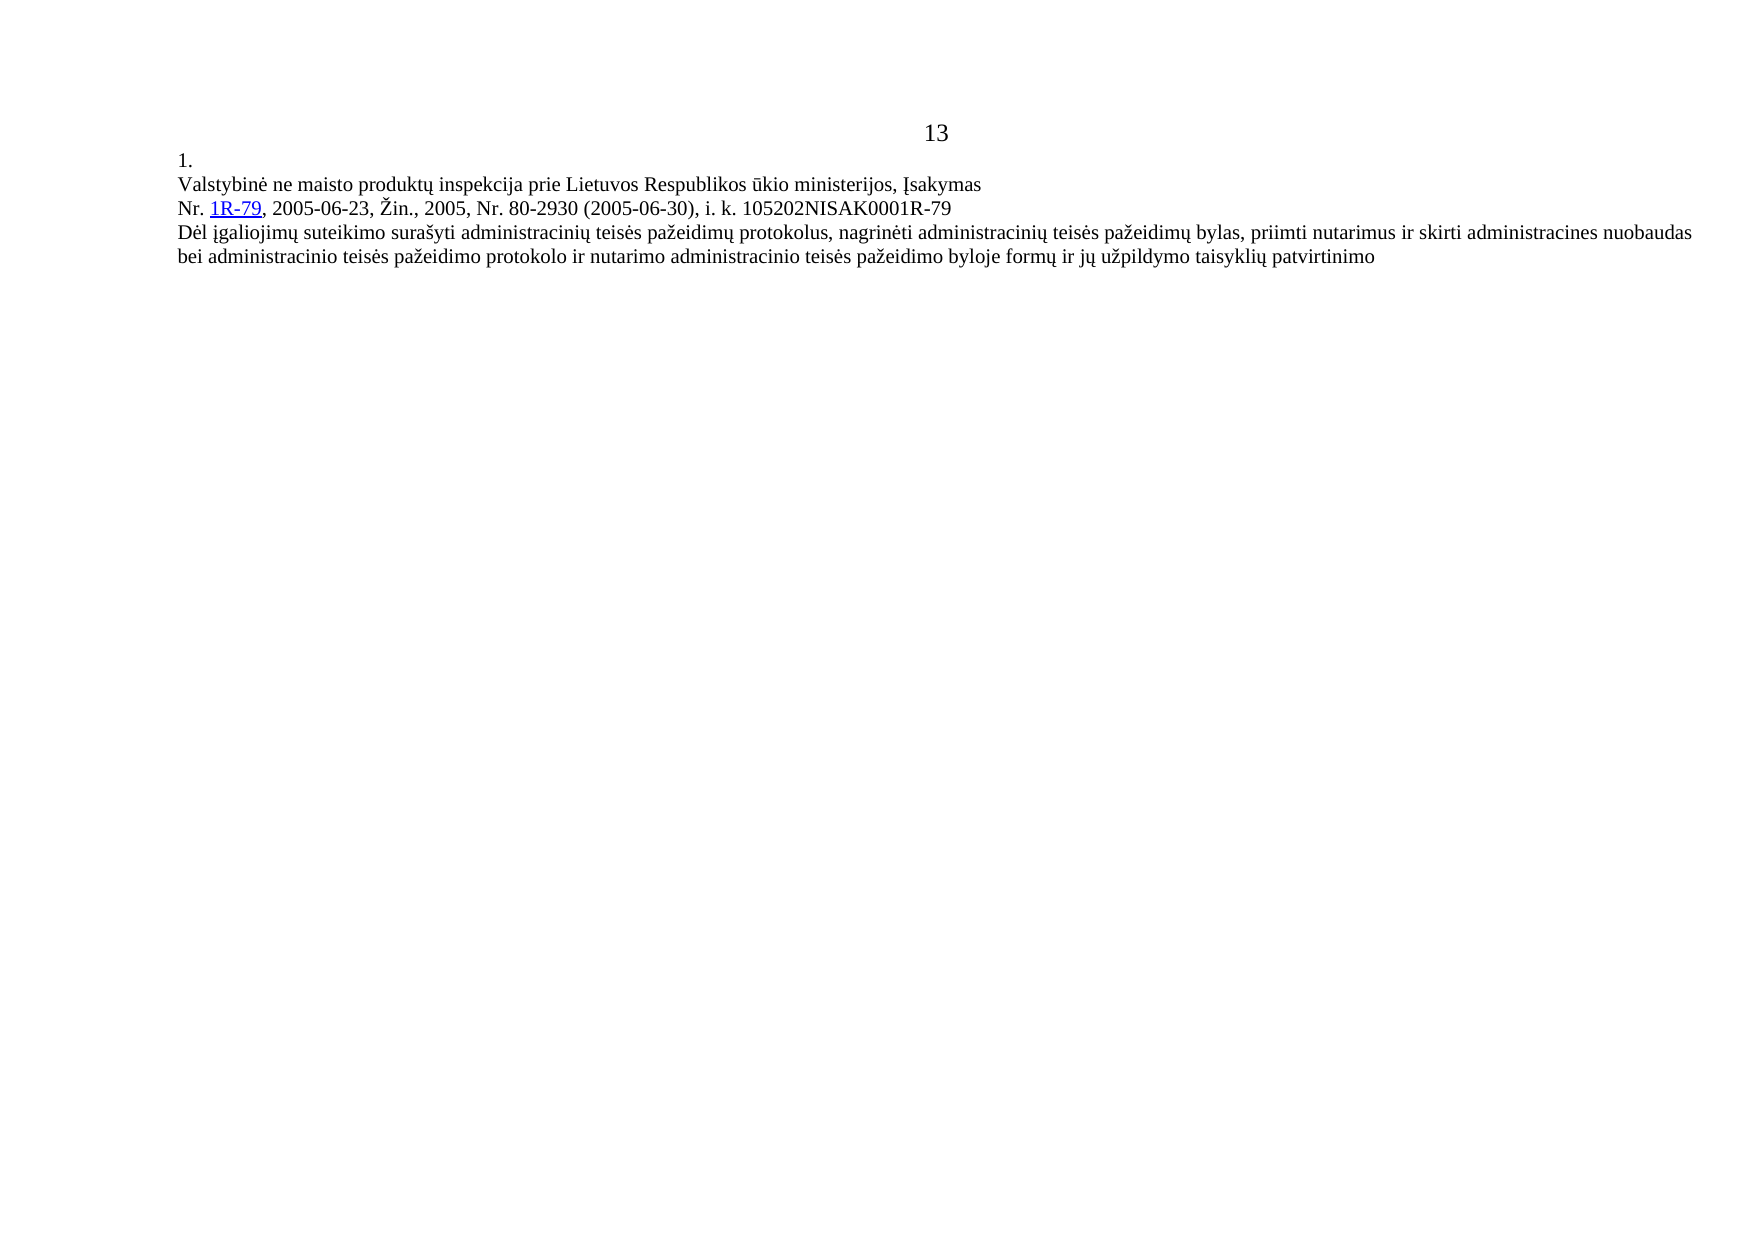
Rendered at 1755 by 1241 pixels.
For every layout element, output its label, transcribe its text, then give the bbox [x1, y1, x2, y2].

text Nr. 1R-79, 2005-06-23, Žin., 2005, Nr. 80-2930 (2005-06-30), i. k. 105202NISAK0001R-79 [177, 196, 1695, 220]
text Dėl įgaliojimų suteikimo surašyti administracinių teisės pažeidimų protokolus, nagrinėti administracinių teisės pažeidimų bylas, priimti nutarimus ir skirti administracines nuobaudas bei administracinio teisės pažeidimo protokolo ir nutarimo administracinio teisės pažeidimo byloje formų ir jų užpildymo taisyklių patvirtinimo [177, 220, 1695, 268]
text Valstybinė ne maisto produktų inspekcija prie Lietuvos Respublikos ūkio ministerijos, Įsakymas [177, 172, 1695, 196]
text 1. [177, 148, 1695, 172]
